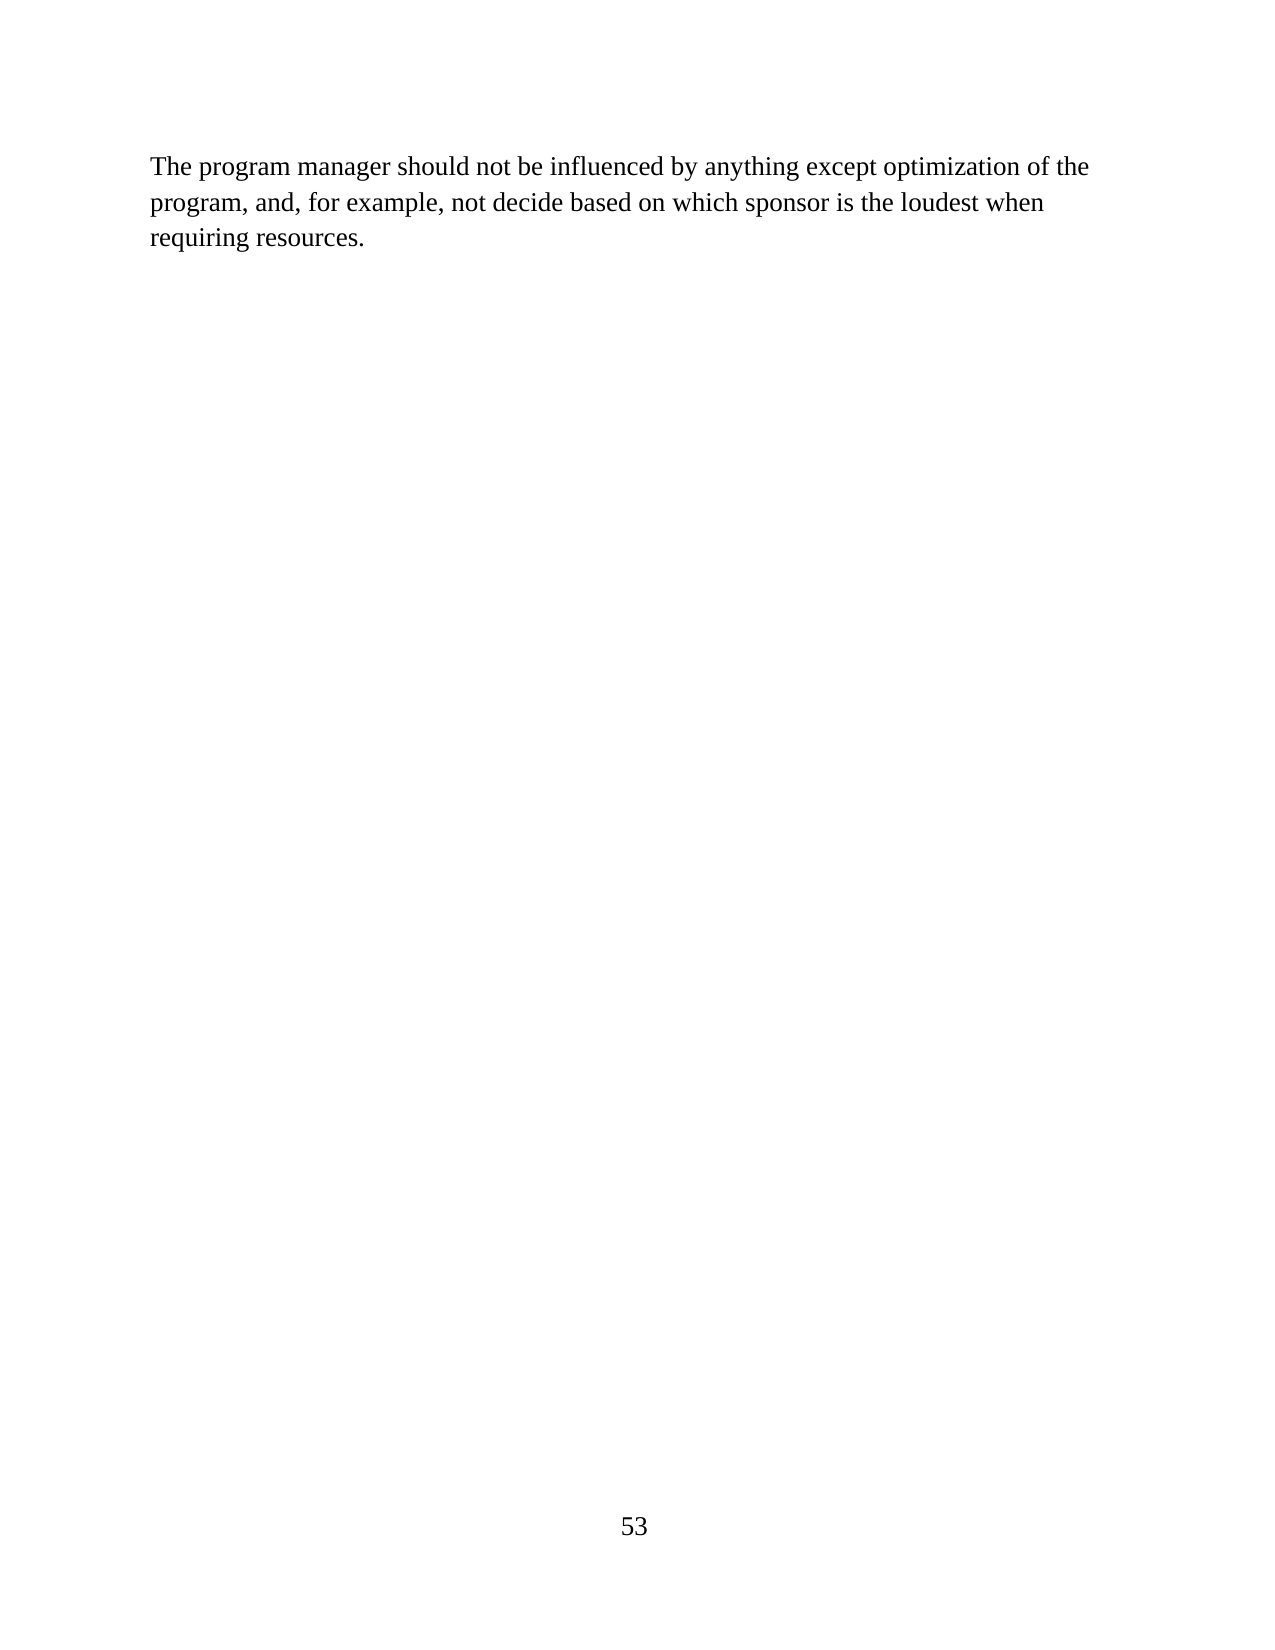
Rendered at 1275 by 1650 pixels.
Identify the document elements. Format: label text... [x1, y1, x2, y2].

text The program manager should not be influenced by anything except optimization of the program, and, for example, not decide based on which sponsor is the loudest when requiring resources. [150, 150, 1125, 253]
